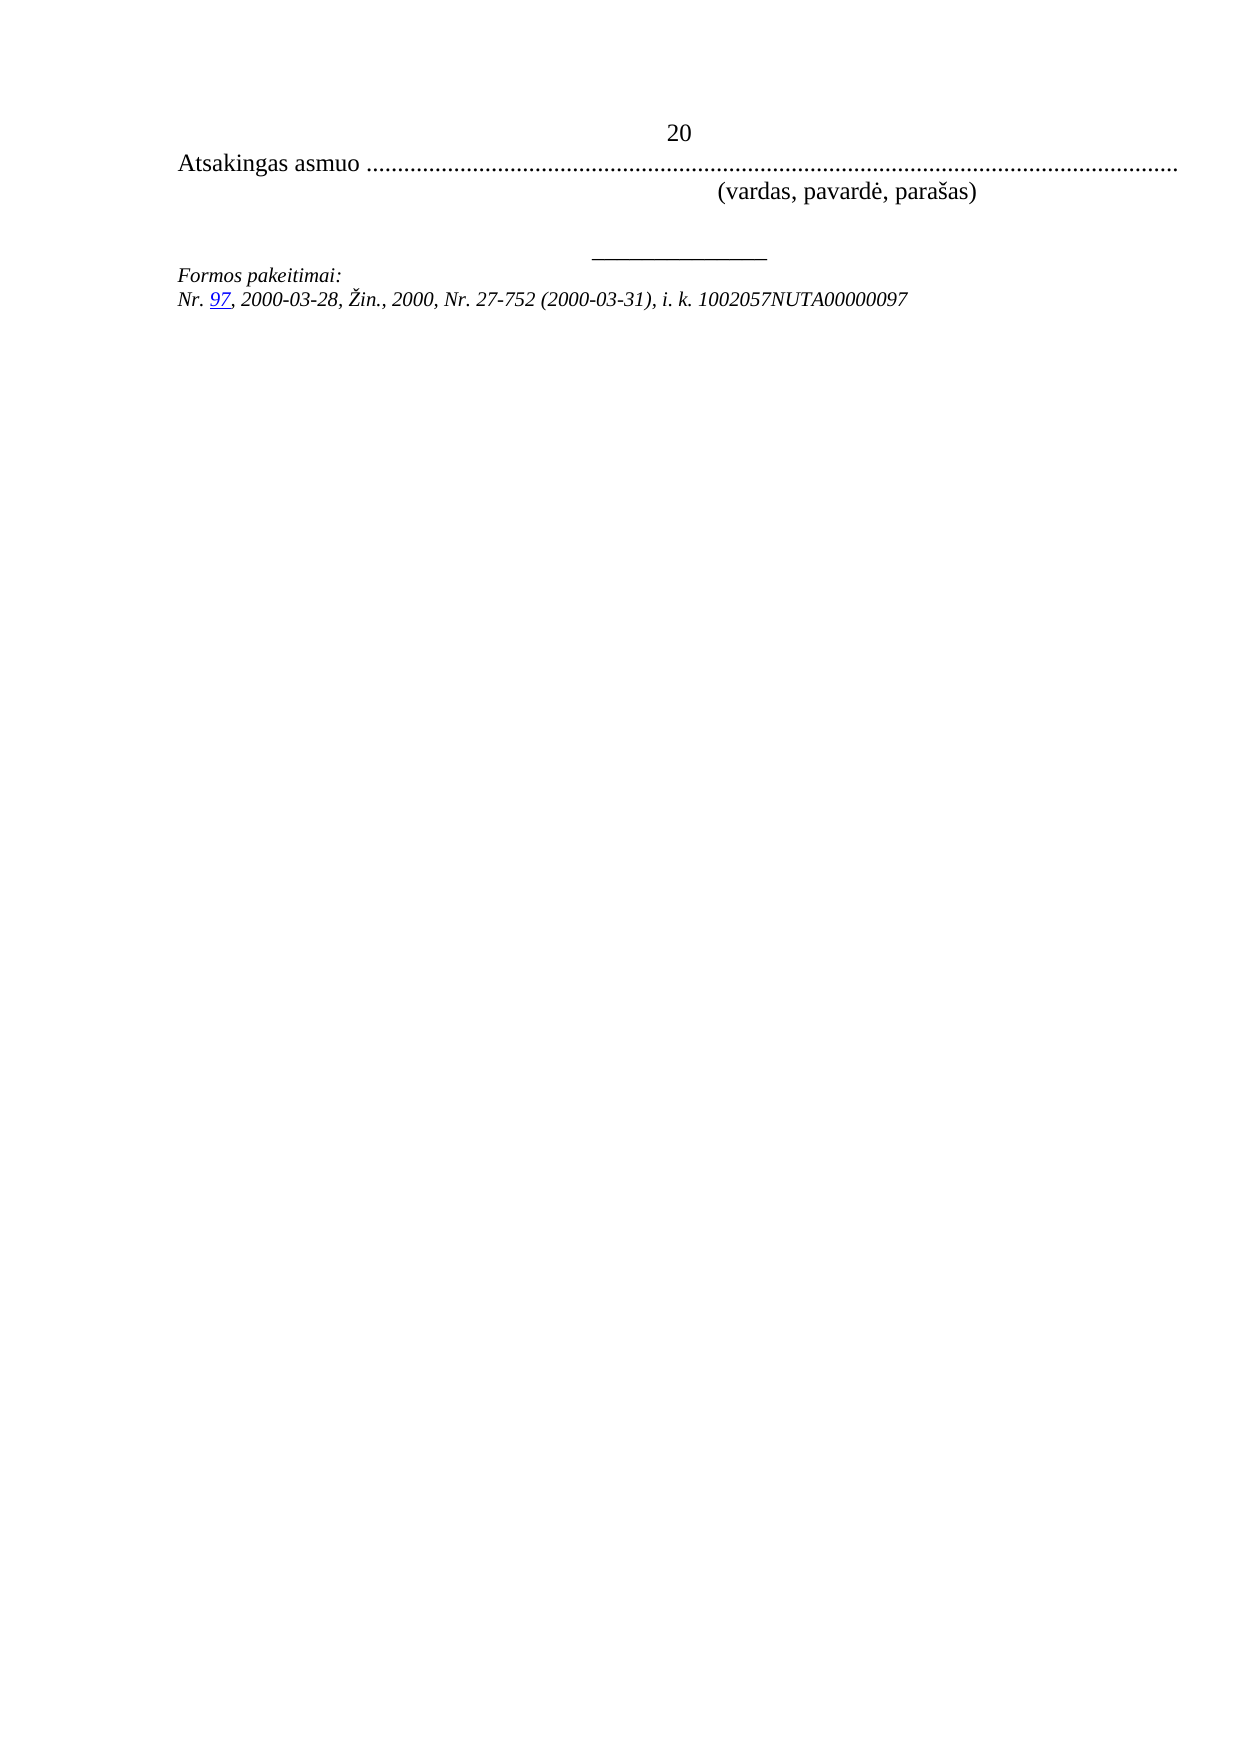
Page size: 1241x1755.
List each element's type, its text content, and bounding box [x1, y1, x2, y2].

text Nr. 97, 2000-03-28, Žin., 2000, Nr. 27-752 (2000-03-31), i. k. 1002057NUTA00000097 [177, 287, 1181, 311]
text (vardas, pavardė, parašas) [582, 176, 1181, 205]
text Atsakingas asmuo .................................................................................................................................. [177, 148, 1181, 176]
text ______________ [177, 234, 1181, 263]
text Formos pakeitimai: [177, 263, 1181, 287]
